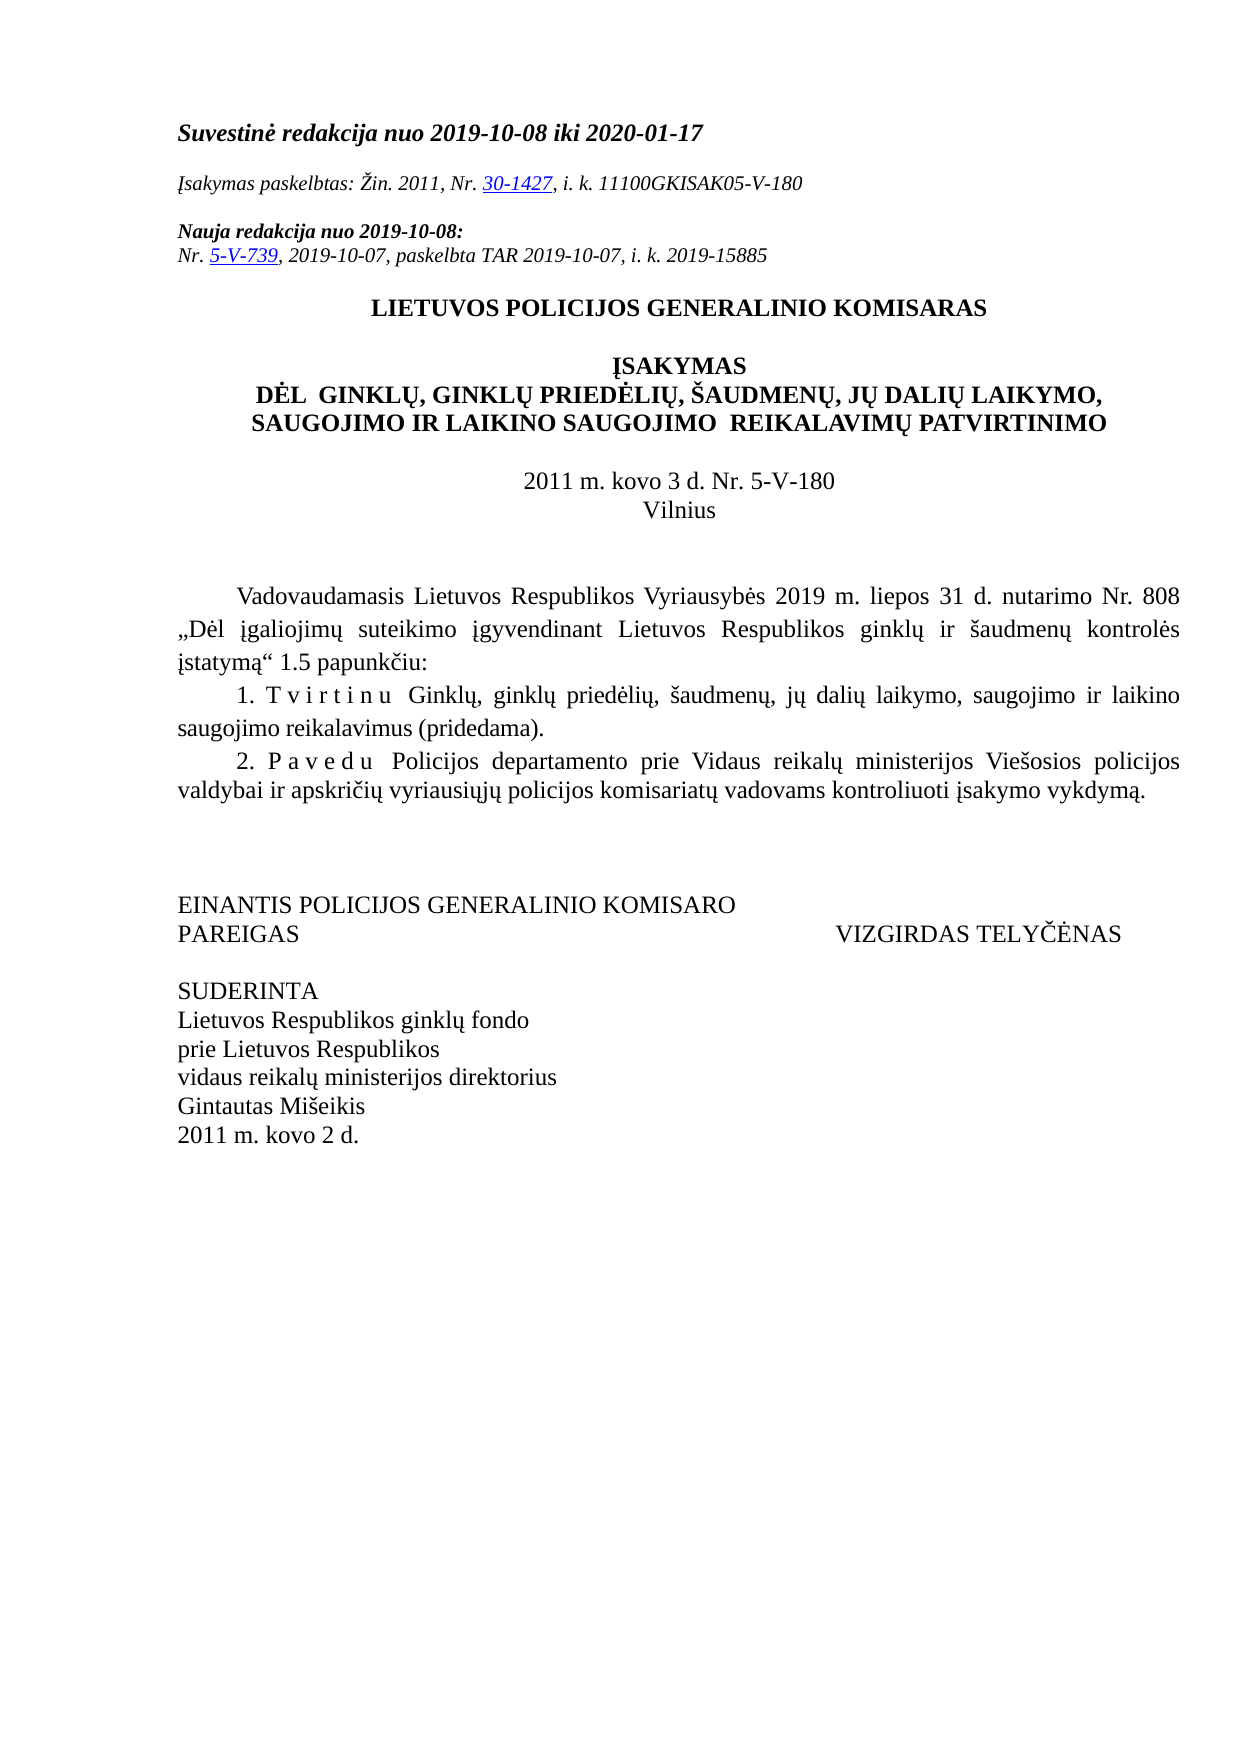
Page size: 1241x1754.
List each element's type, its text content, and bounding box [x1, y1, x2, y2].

text Dėl ginklų, ginklų priedėlių, šaudmenų, jų dalių laikymo, saugojimo ir laikino saugojimo reikalavimų patvirtinimo [177, 380, 1181, 437]
text SUDERINTA [177, 976, 1181, 1005]
text Einantis policijos generalinio komisaro pareigas Vizgirdas Telyčėnas [177, 890, 1181, 947]
text prie Lietuvos Respublikos [177, 1034, 1181, 1062]
text 1. Tvirtinu Ginklų, ginklų priedėlių, šaudmenų, jų dalių laikymo, saugojimo ir laikino saugojimo reikalavimus (pridedama). [177, 680, 1181, 742]
text Vilnius [177, 495, 1181, 523]
text 2. Pavedu Policijos departamento prie Vidaus reikalų ministerijos Viešosios policijos valdybai ir apskričių vyriausiųjų policijos komisariatų vadovams kontroliuoti įsakymo vykdymą. [177, 746, 1181, 804]
text Nr. 5-V-739, 2019-10-07, paskelbta TAR 2019-10-07, i. k. 2019-15885 [177, 243, 1181, 267]
text 2011 m. kovo 2 d. [177, 1120, 1181, 1149]
text Įsakymas paskelbtas: Žin. 2011, Nr. 30-1427, i. k. 11100GKISAK05-V-180 [177, 171, 1181, 195]
text Vadovaudamasis Lietuvos Respublikos Vyriausybės 2019 m. liepos 31 d. nutarimo Nr. 808 „Dėl įgaliojimų suteikimo įgyvendinant Lietuvos Respublikos ginklų ir šaudmenų kontrolės įstatymą“ 1.5 papunkčiu: [177, 581, 1181, 676]
text Nauja redakcija nuo 2019-10-08: [177, 219, 1181, 243]
text 2011 m. kovo 3 d. Nr. 5-V-180 [177, 466, 1181, 495]
text LIETUVOS POLICIJOS GENERALINIO KOMISARAS [177, 293, 1181, 322]
text Suvestinė redakcija nuo 2019-10-08 iki 2020-01-17 [177, 118, 1181, 147]
text ĮSAKYMAS [177, 351, 1181, 380]
text Lietuvos Respublikos ginklų fondo [177, 1005, 1181, 1034]
text vidaus reikalų ministerijos direktorius [177, 1062, 1181, 1091]
text Gintautas Mišeikis [177, 1091, 1181, 1120]
